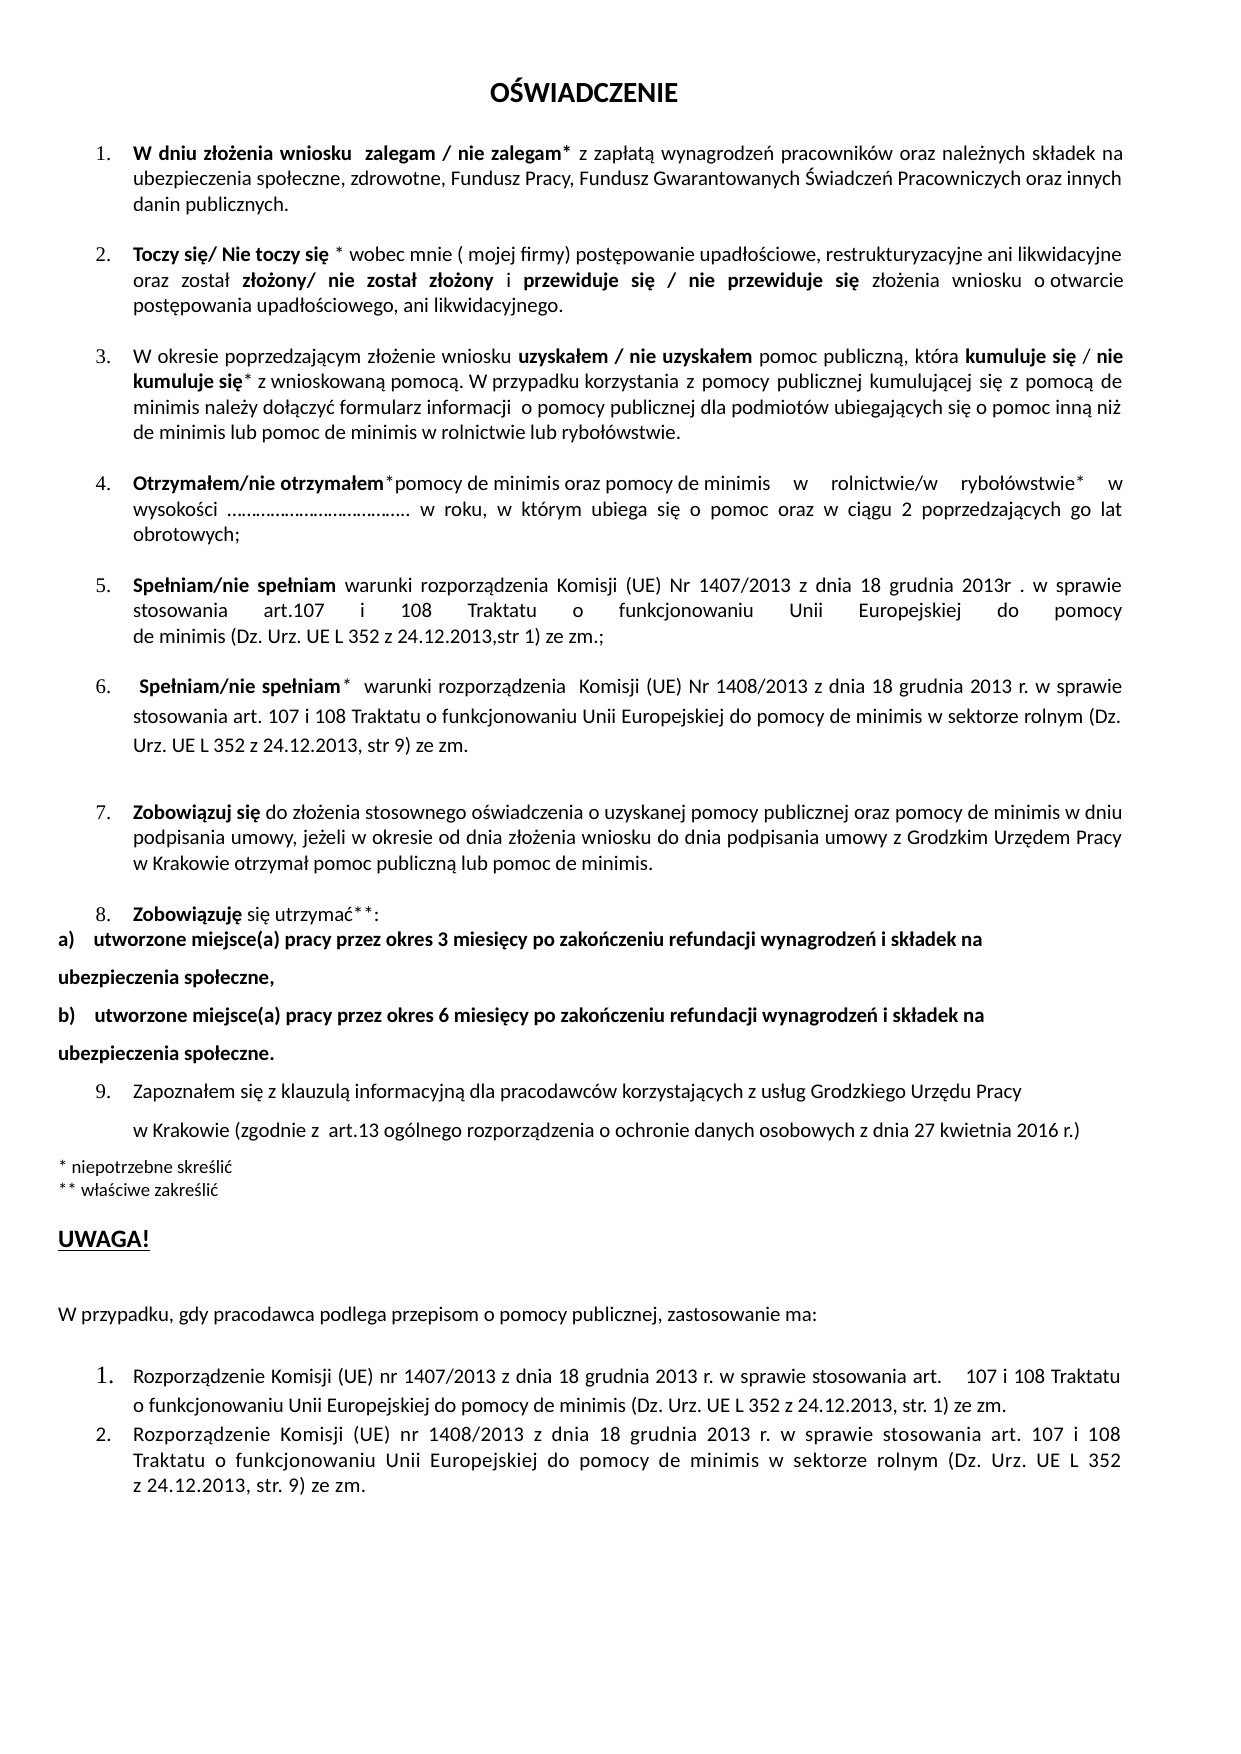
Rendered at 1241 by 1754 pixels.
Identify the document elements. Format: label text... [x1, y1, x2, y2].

text OŚWIADCZENIE [58, 74, 1123, 109]
text a) utworzone miejsce(a) pracy przez okres 3 miesięcy po zakończeniu refundacji wynagrodzeń i składek na ubezpieczenia społeczne, [58, 926, 1123, 990]
list Spełniam/nie spełniam warunki rozporządzenia Komisji (UE) Nr 1407/2013 z dnia 18 grudnia 2013r . w sprawie stosowania art.107 i 108 Traktatu o funkcjonowaniu Unii Europejskiej do pomocy de minimis (Dz. Urz. UE L 352 z 24.12.2013,str 1) ze zm.; [95, 572, 1123, 648]
list Rozporządzenie Komisji (UE) nr 1408/2013 z dnia 18 grudnia 2013 r. w sprawie stosowania art. 107 i 108 Traktatu o funkcjonowaniu Unii Europejskiej do pomocy de minimis w sektorze rolnym (Dz. Urz. UE L 352 z 24.12.2013, str. 9) ze zm. [95, 1422, 1123, 1498]
text * niepotrzebne skreślić [58, 1155, 1123, 1178]
text ubezpieczenia społeczne. [58, 1041, 1123, 1066]
list W dniu złożenia wniosku zalegam / nie zalegam* z zapłatą wynagrodzeń pracowników oraz należnych składek na ubezpieczenia społeczne, zdrowotne, Fundusz Pracy, Fundusz Gwarantowanych Świadczeń Pracowniczych oraz innych danin publicznych. [95, 140, 1123, 216]
text ** właściwe zakreślić [58, 1178, 1123, 1201]
list Toczy się/ Nie toczy się * wobec mnie ( mojej firmy) postępowanie upadłościowe, restrukturyzacyjne ani likwidacyjne oraz został złożony/ nie został złożony i przewiduje się / nie przewiduje się złożenia wniosku o otwarcie postępowania upadłościowego, ani likwidacyjnego. [95, 242, 1123, 318]
text b) utworzone miejsce(a) pracy przez okres 6 miesięcy po zakończeniu refundacji wynagrodzeń i składek na [58, 1002, 1123, 1028]
text W przypadku, gdy pracodawca podlega przepisom o pomocy publicznej, zastosowanie ma: [58, 1302, 1123, 1327]
text UWAGA! [58, 1224, 1123, 1254]
list Spełniam/nie spełniam* warunki rozporządzenia Komisji (UE) Nr 1408/2013 z dnia 18 grudnia 2013 r. w sprawie stosowania art. 107 i 108 Traktatu o funkcjonowaniu Unii Europejskiej do pomocy de minimis w sektorze rolnym (Dz. Urz. UE L 352 z 24.12.2013, str 9) ze zm. [95, 674, 1123, 757]
list Zobowiązuję się utrzymać**: [95, 901, 1123, 926]
list Otrzymałem/nie otrzymałem*pomocy de minimis oraz pomocy de minimis w rolnictwie/w rybołówstwie* w wysokości ……………………………….. w roku, w którym ubiega się o pomoc oraz w ciągu 2 poprzedzających go lat obrotowych; [95, 470, 1123, 547]
list W okresie poprzedzającym złożenie wniosku uzyskałem / nie uzyskałem pomoc publiczną, która kumuluje się / nie kumuluje się* z wnioskowaną pomocą. W przypadku korzystania z pomocy publicznej kumulującej się z pomocą de minimis należy dołączyć formularz informacji o pomocy publicznej dla podmiotów ubiegających się o pomoc inną niż de minimis lub pomoc de minimis w rolnictwie lub rybołówstwie. [95, 343, 1123, 445]
list Zapoznałem się z klauzulą informacyjną dla pracodawców korzystających z usług Grodzkiego Urzędu Pracy w Krakowie (zgodnie z art.13 ogólnego rozporządzenia o ochronie danych osobowych z dnia 27 kwietnia 2016 r.) [95, 1079, 1123, 1142]
list Zobowiązuj się do złożenia stosownego oświadczenia o uzyskanej pomocy publicznej oraz pomocy de minimis w dniu podpisania umowy, jeżeli w okresie od dnia złożenia wniosku do dnia podpisania umowy z Grodzkim Urzędem Pracy w Krakowie otrzymał pomoc publiczną lub pomoc de minimis. [95, 799, 1123, 875]
list Rozporządzenie Komisji (UE) nr 1407/2013 z dnia 18 grudnia 2013 r. w sprawie stosowania art. 107 i 108 Traktatu o funkcjonowaniu Unii Europejskiej do pomocy de minimis (Dz. Urz. UE L 352 z 24.12.2013, str. 1) ze zm. [95, 1360, 1123, 1418]
